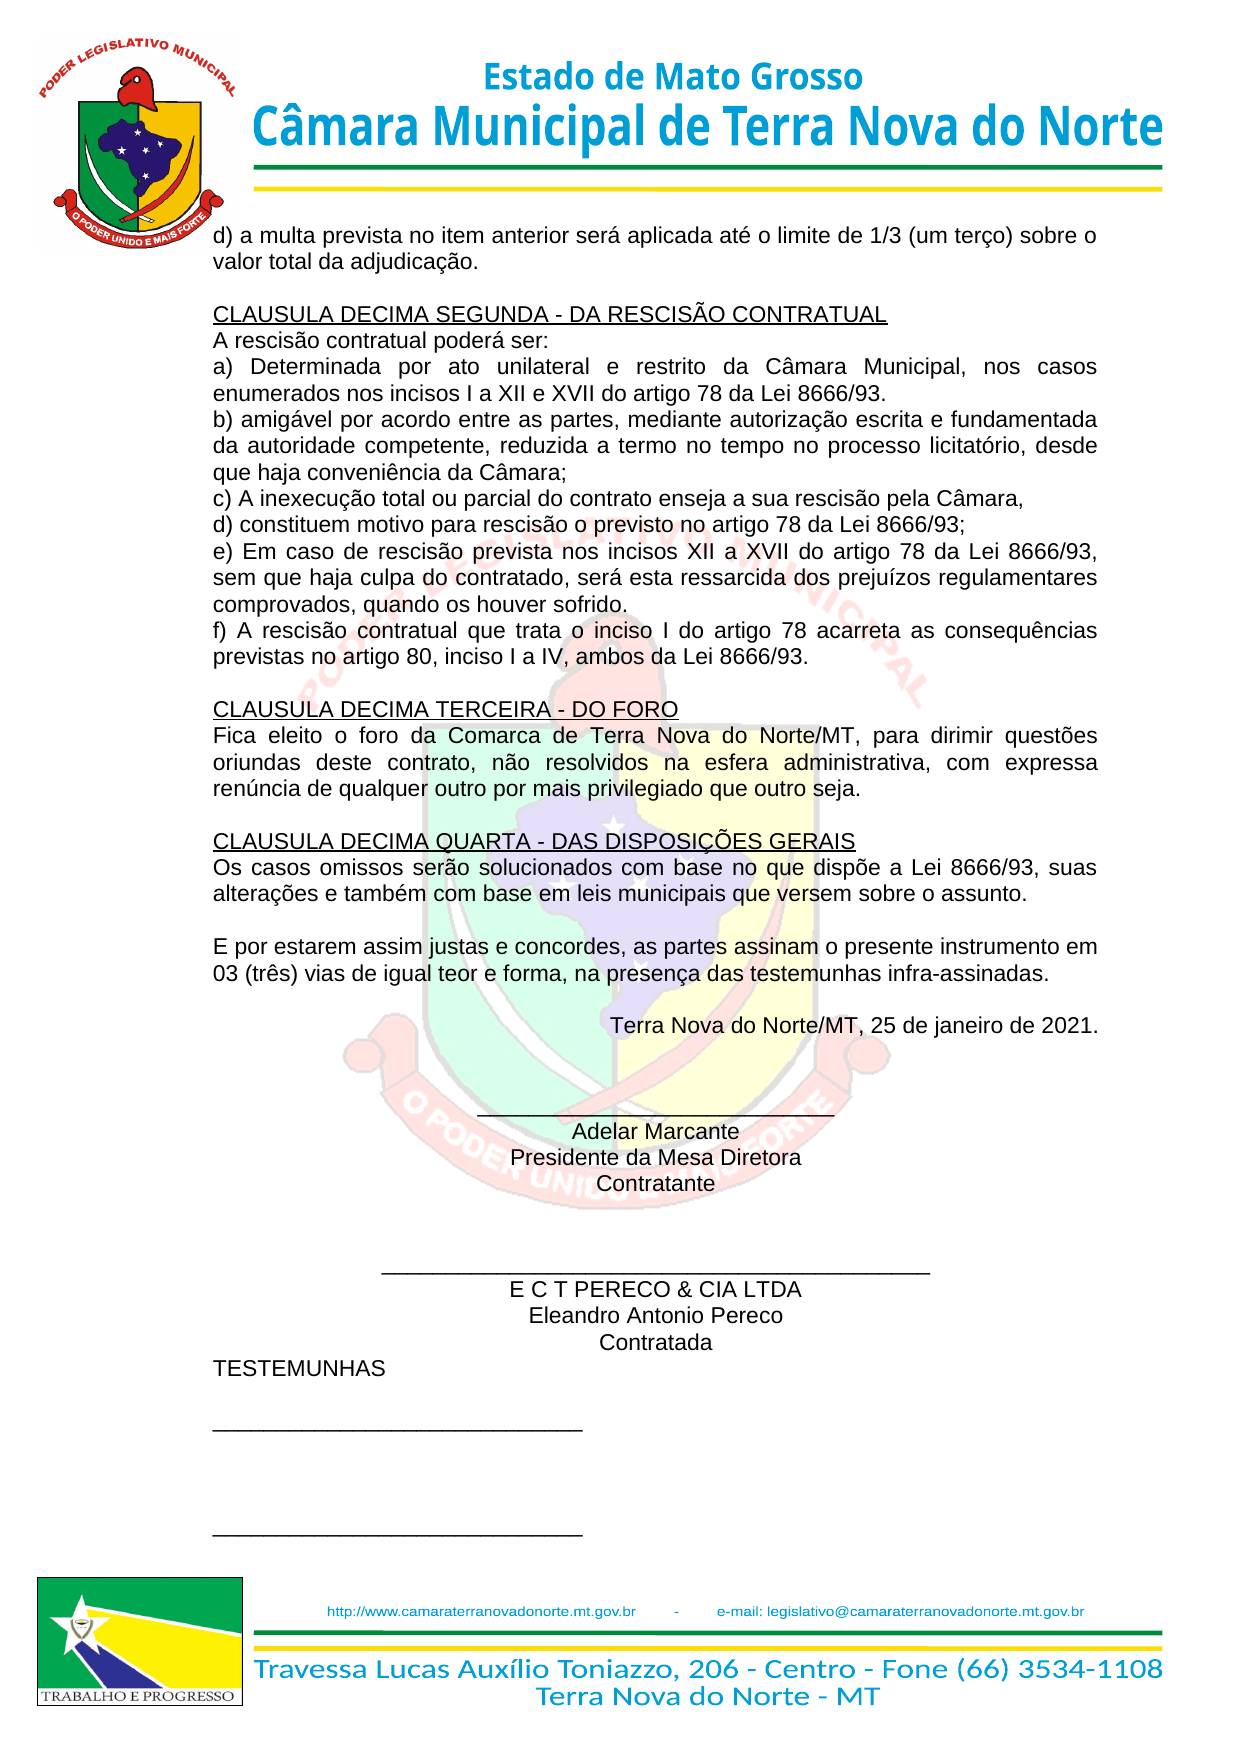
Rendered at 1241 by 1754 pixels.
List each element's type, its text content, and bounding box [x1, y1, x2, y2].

text Os casos omissos serão solucionados com base no que dispõe a Lei 8666/93, suas alterações e também com base em leis municipais que versem sobre o assunto. [947, 854, 1098, 907]
text CLAUSULA DECIMA QUARTA - DAS DISPOSIÇÕES GERAIS [213, 828, 284, 850]
text E C T PERECO & CIA LTDA [213, 1276, 1098, 1302]
text ____________________________ [213, 1091, 284, 1118]
text e) Em caso de rescisão prevista nos incisos XII a XVII do artigo 78 da Lei 8666/93, sem que haja culpa do contratado, será esta ressarcida dos prejuízos regulamentares comprovados, quando os houver sofrido. [213, 538, 284, 617]
text Contratada [213, 1328, 1098, 1355]
text d) a multa prevista no item anterior será aplicada até o limite de 1/3 (um terço) sobre o valor total da adjudicação. [213, 222, 1098, 274]
text E por estarem assim justas e concordes, as partes assinam o presente instrumento em 03 (três) vias de igual teor e forma, na presença das testemunhas infra-assinadas. [947, 933, 1098, 986]
text Contratante [213, 1170, 284, 1197]
text Terra Nova do Norte/MT, 25 de janeiro de 2021. [947, 1012, 1098, 1038]
text a) Determinada por ato unilateral e restrito da Câmara Municipal, nos casos enumerados nos incisos I a XII e XVII do artigo 78 da Lei 8666/93. [213, 353, 1098, 406]
text CLAUSULA DECIMA QUARTA - DAS DISPOSIÇÕES GERAIS [947, 828, 1098, 854]
text CLAUSULA DECIMA SEGUNDA - DA RESCISÃO CONTRATUAL [213, 301, 1098, 327]
text ___________________________________________ [213, 1249, 1098, 1276]
text Fica eleito o foro da Comarca de Terra Nova do Norte/MT, para dirimir questões oriundas deste contrato, não resolvidos na esfera administrativa, com expressa renúncia de qualquer outro por mais privilegiado que outro seja. [213, 722, 284, 801]
text A rescisão contratual poderá ser: [213, 327, 1098, 353]
subtitle _____________________________ [213, 1406, 1098, 1432]
picture [35, 36, 241, 251]
text d) constituem motivo para rescisão o previsto no artigo 78 da Lei 8666/93; [213, 511, 284, 538]
text Presidente da Mesa Diretora [213, 1144, 284, 1170]
text CLAUSULA DECIMA TERCEIRA - DO FORO [947, 696, 1098, 722]
text Contratante [947, 1170, 1098, 1197]
text Presidente da Mesa Diretora [947, 1144, 1098, 1170]
text Adelar Marcante [213, 1118, 284, 1144]
text E por estarem assim justas e concordes, as partes assinam o presente instrumento em 03 (três) vias de igual teor e forma, na presença das testemunhas infra-assinadas. [213, 933, 284, 986]
text Adelar Marcante [947, 1118, 1098, 1144]
text e) Em caso de rescisão prevista nos incisos XII a XVII do artigo 78 da Lei 8666/93, sem que haja culpa do contratado, será esta ressarcida dos prejuízos regulamentares comprovados, quando os houver sofrido. [947, 538, 1098, 617]
picture [836, 1606, 849, 1613]
text Terra Nova do Norte/MT, 25 de janeiro de 2021. [213, 1012, 284, 1038]
subtitle _____________________________ [213, 1511, 1098, 1538]
text TESTEMUNHAS [213, 1355, 1098, 1381]
text CLAUSULA DECIMA TERCEIRA - DO FORO [213, 696, 284, 719]
text ____________________________ [947, 1091, 1098, 1118]
text c) A inexecução total ou parcial do contrato enseja a sua rescisão pela Câmara, [213, 485, 1098, 511]
text f) A rescisão contratual que trata o inciso I do artigo 78 acarreta as consequências previstas no artigo 80, inciso I a IV, ambos da Lei 8666/93. [213, 617, 284, 669]
text Os casos omissos serão solucionados com base no que dispõe a Lei 8666/93, suas alterações e também com base em leis municipais que versem sobre o assunto. [213, 854, 284, 907]
text b) amigável por acordo entre as partes, mediante autorização escrita e fundamentada da autoridade competente, reduzida a termo no tempo no processo licitatório, desde que haja conveniência da Câmara; [213, 406, 1098, 485]
picture [38, 1578, 242, 1705]
text Eleandro Antonio Pereco [213, 1302, 1098, 1328]
text f) A rescisão contratual que trata o inciso I do artigo 78 acarreta as consequências previstas no artigo 80, inciso I a IV, ambos da Lei 8666/93. [947, 617, 1098, 669]
text d) constituem motivo para rescisão o previsto no artigo 78 da Lei 8666/93; [947, 511, 1098, 538]
text Fica eleito o foro da Comarca de Terra Nova do Norte/MT, para dirimir questões oriundas deste contrato, não resolvidos na esfera administrativa, com expressa renúncia de qualquer outro por mais privilegiado que outro seja. [947, 722, 1098, 801]
